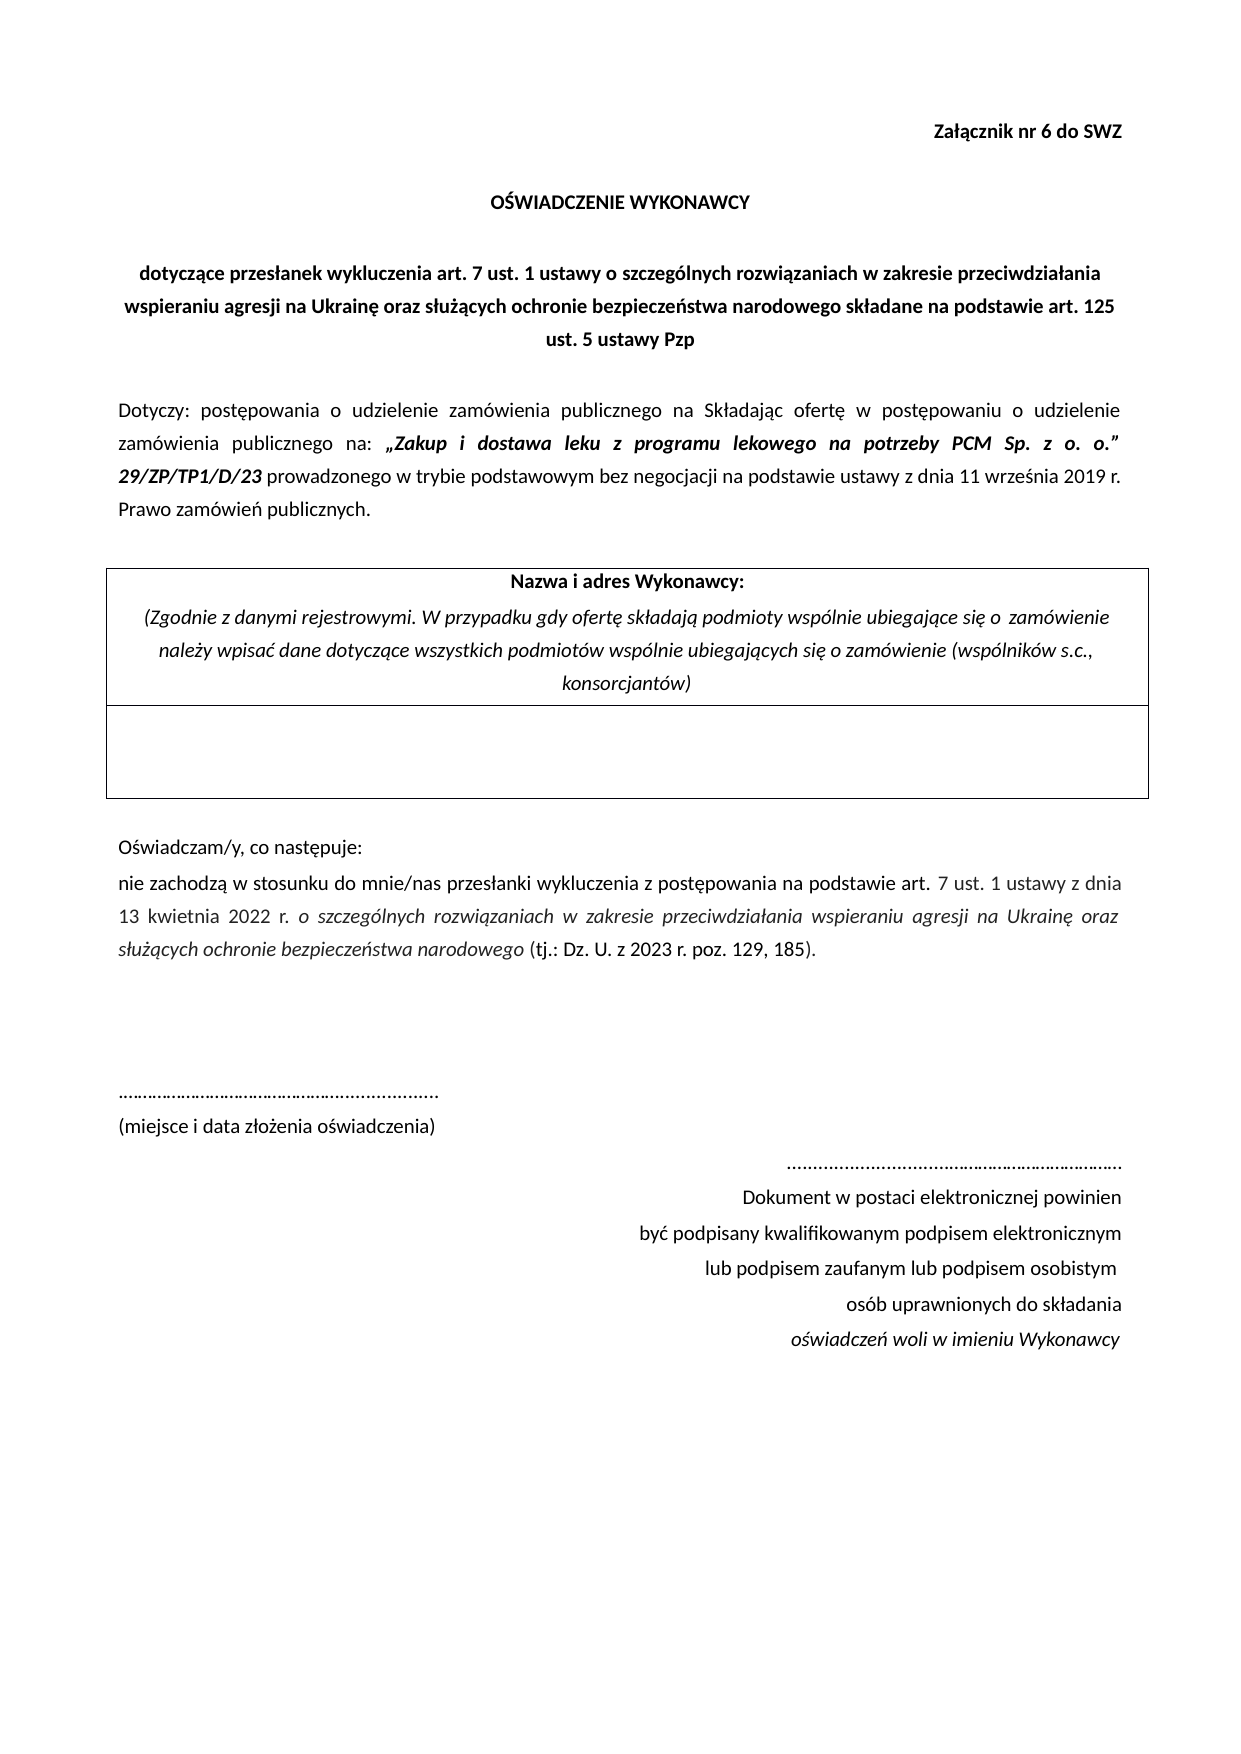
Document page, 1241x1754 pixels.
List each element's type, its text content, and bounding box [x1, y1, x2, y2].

text OŚWIADCZENIE WYKONAWCY [118, 189, 1122, 214]
text oświadczeń woli w imieniu Wykonawcy [118, 1327, 1122, 1352]
text Dotyczy: postępowania o udzielenie zamówienia publicznego na Składając ofertę w postępowaniu o udzielenie zamówienia publicznego na: „Zakup i dostawa leku z programu lekowego na potrzeby PCM Sp. z o. o.” 29/ZP/TP1/D/23 prowadzonego w trybie podstawowym bez negocjacji na podstawie ustawy z dnia 11 września 2019 r. Prawo zamówień publicznych. [118, 397, 1122, 522]
text Załącznik nr 6 do SWZ [118, 118, 1122, 143]
text .………………………………………................... [118, 1078, 1122, 1103]
text lub podpisem zaufanym lub podpisem osobistym [118, 1256, 1122, 1281]
text (miejsce i data złożenia oświadczenia) [118, 1113, 1122, 1139]
text dotyczące przesłanek wykluczenia art. 7 ust. 1 ustawy o szczególnych rozwiązaniach w zakresie przeciwdziałania wspieraniu agresji na Ukrainę oraz służących ochronie bezpieczeństwa narodowego składane na podstawie art. 125 ust. 5 ustawy Pzp [118, 260, 1122, 352]
table_header Nazwa i adres Wykonawcy: (Zgodnie z danymi rejestrowymi. W przypadku gdy ofertę składają podmioty wspólnie ubiegające się o zamówienie należy wpisać dane dotyczące wszystkich podmiotów wspólnie ubiegających się o zamówienie (wspólników s.c., konsorcjantów) [107, 569, 1148, 705]
text Dokument w postaci elektronicznej powinien [118, 1184, 1122, 1210]
text ...............................……………………………… [118, 1149, 1122, 1174]
text nie zachodzą w stosunku do mnie/nas przesłanki wykluczenia z postępowania na podstawie art. 7 ust. 1 ustawy z dnia 13 kwietnia 2022 r. o szczególnych rozwiązaniach w zakresie przeciwdziałania wspieraniu agresji na Ukrainę oraz służących ochronie bezpieczeństwa narodowego (tj.: Dz. U. z 2023 r. poz. 129, 185). [118, 870, 1122, 961]
text Oświadczam/y, co następuje: [118, 834, 1122, 860]
text osób uprawnionych do składania [118, 1291, 1122, 1317]
table_cell [107, 706, 1148, 798]
text być podpisany kwalifikowanym podpisem elektronicznym [118, 1220, 1122, 1246]
